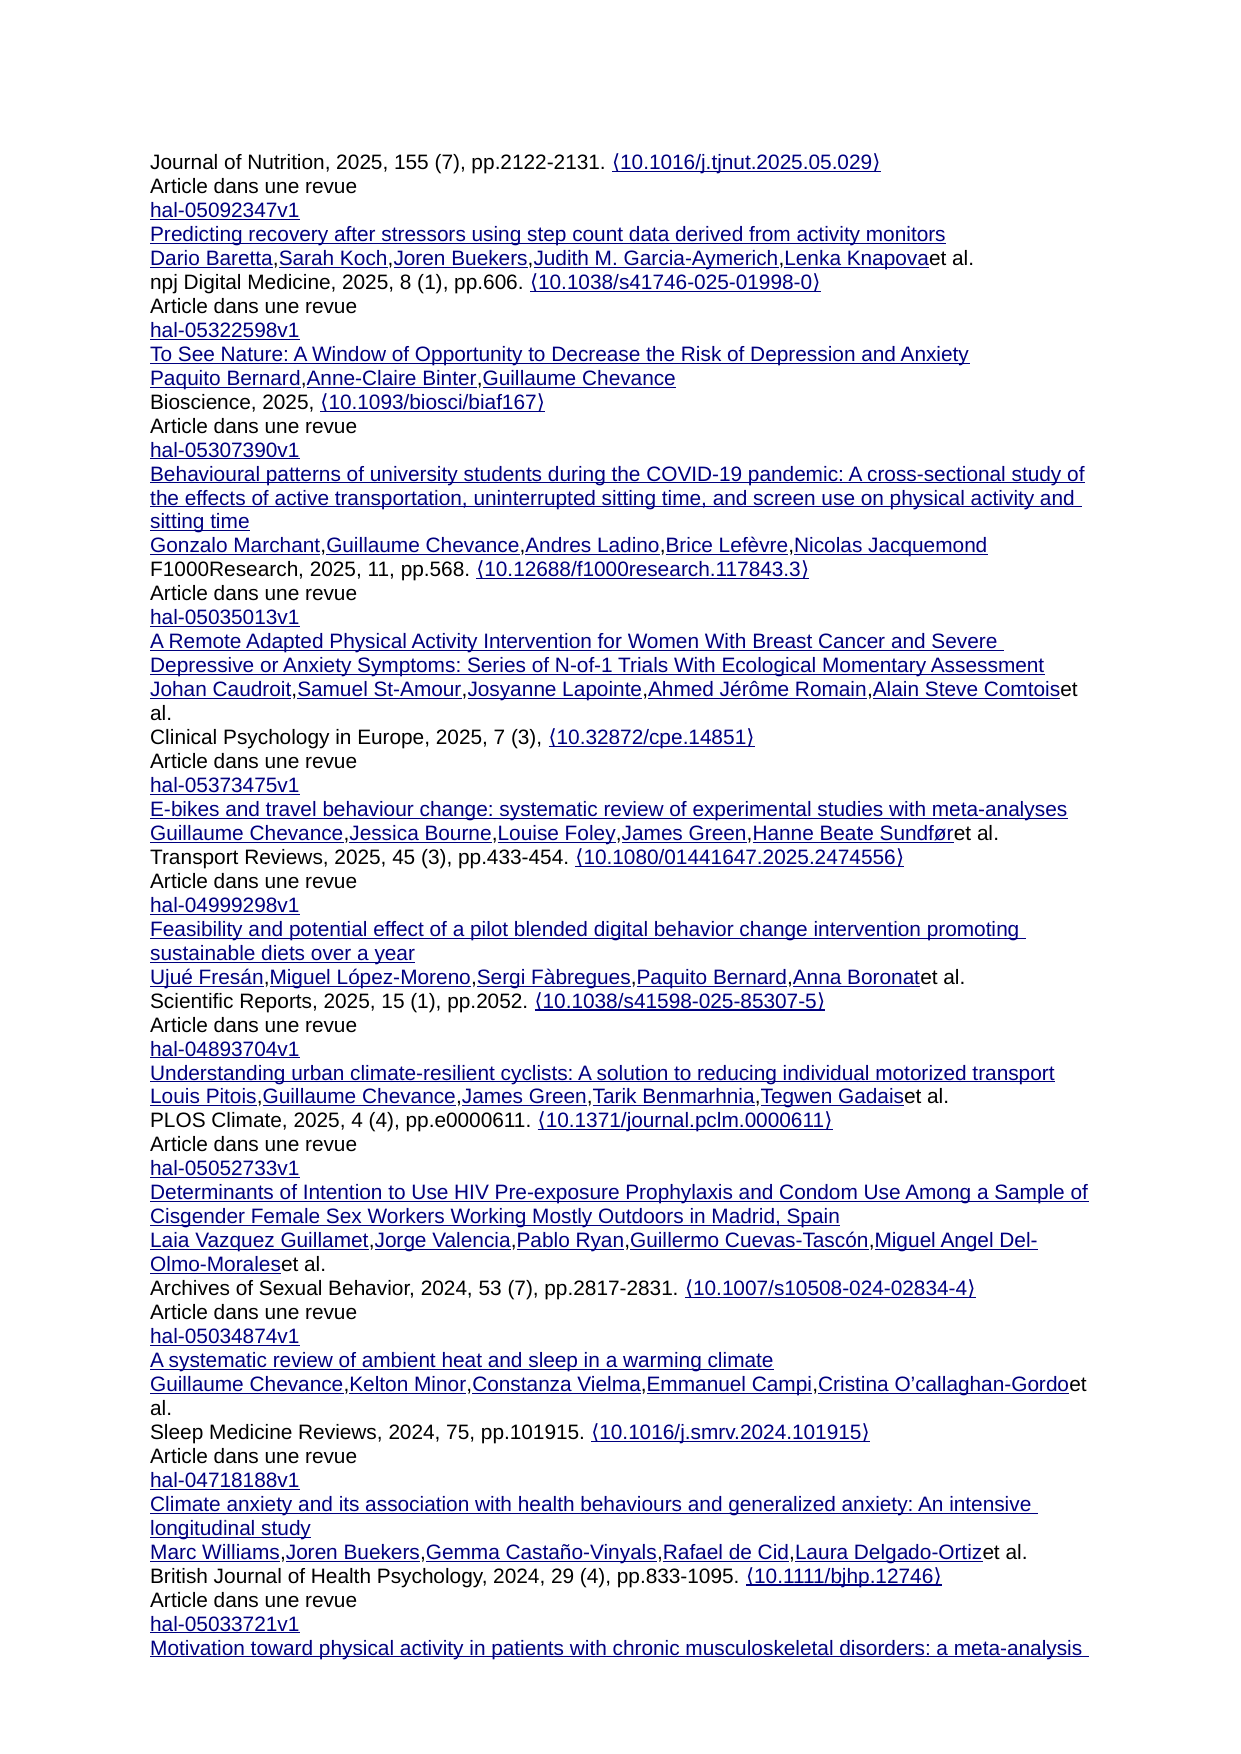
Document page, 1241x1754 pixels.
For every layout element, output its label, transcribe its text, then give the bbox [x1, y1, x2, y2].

table_cell To See Nature: A Window of Opportunity to Decrease the Risk of Depression and Anxiety Paquito Bernard,Anne-Claire Binter,Guillaume Chevance Bioscience, 2025, ⟨10.1093/biosci/biaf167⟩ Article dans une revue hal-05307390v1 [150, 342, 1090, 461]
table_cell A Remote Adapted Physical Activity Intervention for Women With Breast Cancer and Severe Depressive or Anxiety Symptoms: Series of N-of-1 Trials With Ecological Momentary Assessment Johan Caudroit,Samuel St-Amour,Josyanne Lapointe,Ahmed Jérôme Romain,Alain Steve Comtoiset al. Clinical Psychology in Europe, 2025, 7 (3), ⟨10.32872/cpe.14851⟩ Article dans une revue hal-05373475v1 [150, 629, 1090, 797]
table_cell Climate anxiety and its association with health behaviours and generalized anxiety: An intensive longitudinal study Marc Williams,Joren Buekers,Gemma Castaño-Vinyals,Rafael de Cid,Laura Delgado-Ortizet al. British Journal of Health Psychology, 2024, 29 (4), pp.833-1095. ⟨10.1111/bjhp.12746⟩ Article dans une revue hal-05033721v1 [150, 1492, 1090, 1635]
table_cell Journal of Nutrition, 2025, 155 (7), pp.2122-2131. ⟨10.1016/j.tjnut.2025.05.029⟩ Article dans une revue hal-05092347v1 [150, 150, 1090, 222]
table_cell Motivation toward physical activity in patients with chronic musculoskeletal disorders: a meta-analysis [150, 1635, 1090, 1659]
table_cell Predicting recovery after stressors using step count data derived from activity monitors Dario Baretta,Sarah Koch,Joren Buekers,Judith M. Garcia-Aymerich,Lenka Knapovaet al. npj Digital Medicine, 2025, 8 (1), pp.606. ⟨10.1038/s41746-025-01998-0⟩ Article dans une revue hal-05322598v1 [150, 222, 1090, 342]
table_cell A systematic review of ambient heat and sleep in a warming climate Guillaume Chevance,Kelton Minor,Constanza Vielma,Emmanuel Campi,Cristina O’callaghan-Gordoet al. Sleep Medicine Reviews, 2024, 75, pp.101915. ⟨10.1016/j.smrv.2024.101915⟩ Article dans une revue hal-04718188v1 [150, 1348, 1090, 1492]
table_cell Understanding urban climate-resilient cyclists: A solution to reducing individual motorized transport Louis Pitois,Guillaume Chevance,James Green,Tarik Benmarhnia,Tegwen Gadaiset al. PLOS Climate, 2025, 4 (4), pp.e0000611. ⟨10.1371/journal.pclm.0000611⟩ Article dans une revue hal-05052733v1 [150, 1060, 1090, 1180]
table_cell E-bikes and travel behaviour change: systematic review of experimental studies with meta-analyses Guillaume Chevance,Jessica Bourne,Louise Foley,James Green,Hanne Beate Sundføret al. Transport Reviews, 2025, 45 (3), pp.433-454. ⟨10.1080/01441647.2025.2474556⟩ Article dans une revue hal-04999298v1 [150, 797, 1090, 917]
table_cell Determinants of Intention to Use HIV Pre-exposure Prophylaxis and Condom Use Among a Sample of Cisgender Female Sex Workers Working Mostly Outdoors in Madrid, Spain Laia Vazquez Guillamet,Jorge Valencia,Pablo Ryan,Guillermo Cuevas-Tascón,Miguel Angel Del-Olmo-Moraleset al. Archives of Sexual Behavior, 2024, 53 (7), pp.2817-2831. ⟨10.1007/s10508-024-02834-4⟩ Article dans une revue hal-05034874v1 [150, 1180, 1090, 1348]
table_cell Behavioural patterns of university students during the COVID-19 pandemic: A cross-sectional study of the effects of active transportation, uninterrupted sitting time, and screen use on physical activity and sitting time Gonzalo Marchant,Guillaume Chevance,Andres Ladino,Brice Lefèvre,Nicolas Jacquemond F1000Research, 2025, 11, pp.568. ⟨10.12688/f1000research.117843.3⟩ Article dans une revue hal-05035013v1 [150, 461, 1090, 629]
table_cell Feasibility and potential effect of a pilot blended digital behavior change intervention promoting sustainable diets over a year Ujué Fresán,Miguel López-Moreno,Sergi Fàbregues,Paquito Bernard,Anna Boronatet al. Scientific Reports, 2025, 15 (1), pp.2052. ⟨10.1038/s41598-025-85307-5⟩ Article dans une revue hal-04893704v1 [150, 917, 1090, 1060]
